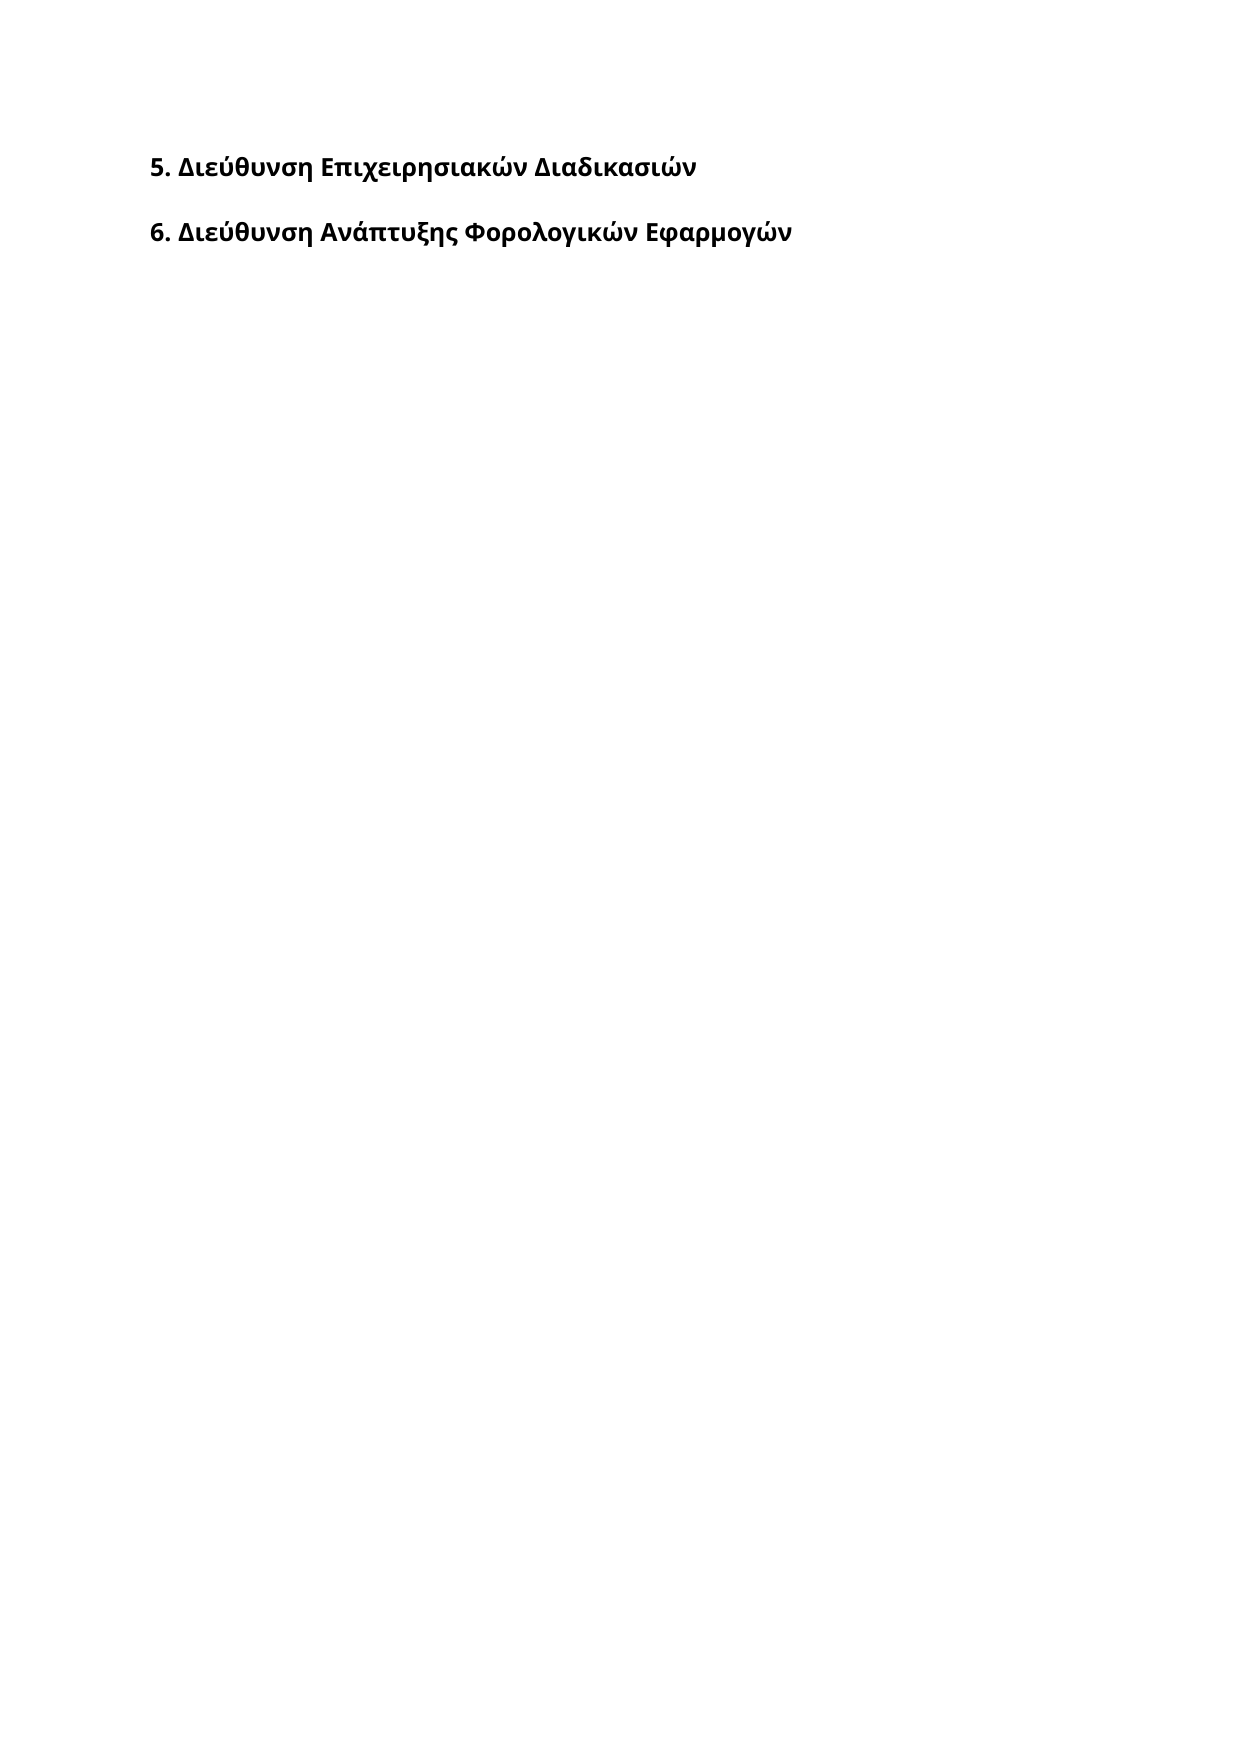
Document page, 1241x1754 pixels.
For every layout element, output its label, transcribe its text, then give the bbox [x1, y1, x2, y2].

text 6. Διεύθυνση Ανάπτυξης Φορολογικών Εφαρμογών [150, 214, 1090, 248]
text 5. Διεύθυνση Επιχειρησιακών Διαδικασιών [150, 150, 1090, 184]
